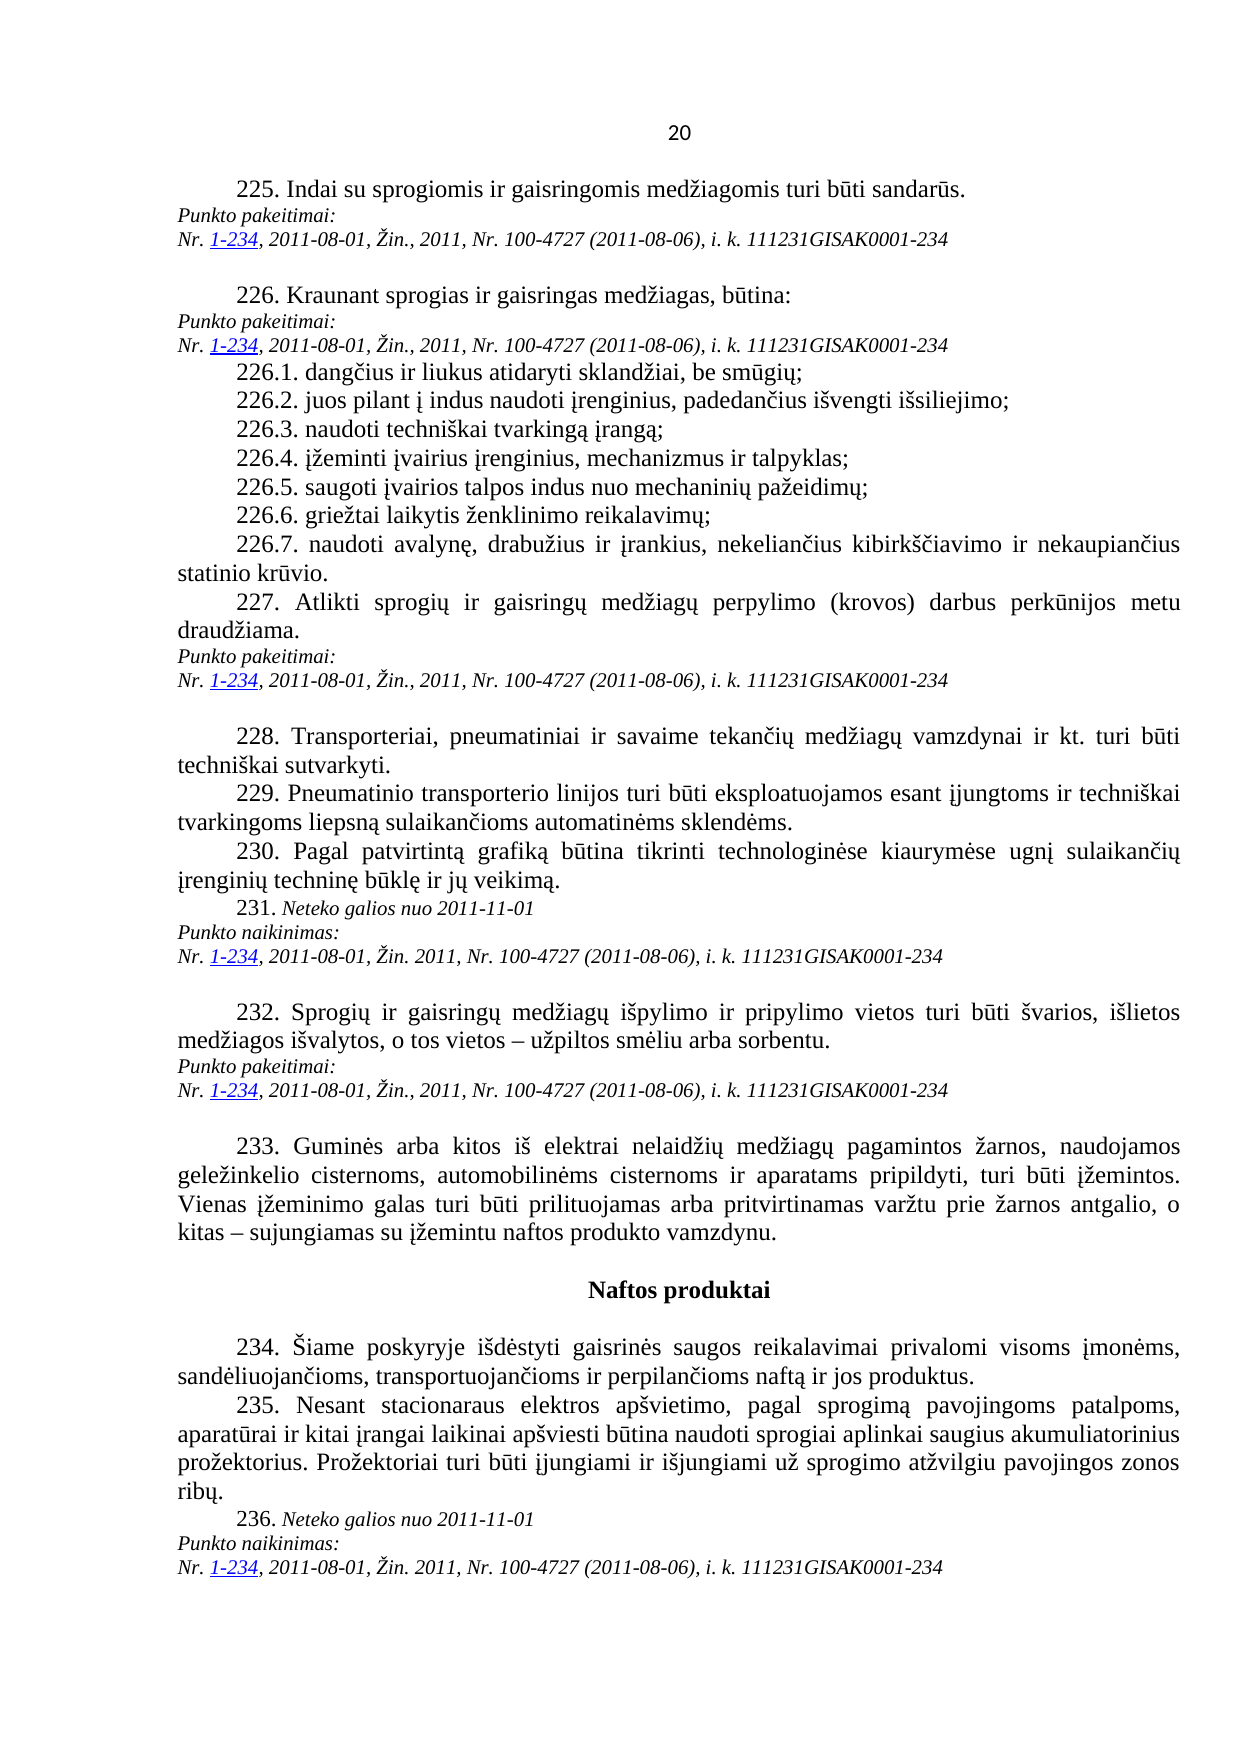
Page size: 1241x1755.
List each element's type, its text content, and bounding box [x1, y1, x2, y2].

text Nr. 1-234, 2011-08-01, Žin. 2011, Nr. 100-4727 (2011-08-06), i. k. 111231GISAK0001-234 [177, 944, 1181, 968]
text 231. Neteko galios nuo 2011-11-01 [177, 893, 1181, 920]
text Nr. 1-234, 2011-08-01, Žin., 2011, Nr. 100-4727 (2011-08-06), i. k. 111231GISAK0001-234 [177, 333, 1181, 357]
text Naftos produktai [177, 1275, 1181, 1304]
text 226.2. juos pilant į indus naudoti įrenginius, padedančius išvengti išsiliejimo; [177, 385, 1181, 414]
text 230. Pagal patvirtintą grafiką būtina tikrinti technologinėse kiaurymėse ugnį sulaikančių įrenginių techninę būklę ir jų veikimą. [177, 836, 1181, 893]
text Punkto pakeitimai: [177, 1054, 1181, 1078]
text Nr. 1-234, 2011-08-01, Žin. 2011, Nr. 100-4727 (2011-08-06), i. k. 111231GISAK0001-234 [177, 1555, 1181, 1579]
text Nr. 1-234, 2011-08-01, Žin., 2011, Nr. 100-4727 (2011-08-06), i. k. 111231GISAK0001-234 [177, 668, 1181, 692]
text 226.4. įžeminti įvairius įrenginius, mechanizmus ir talpyklas; [177, 443, 1181, 472]
text 226. Kraunant sprogias ir gaisringas medžiagas, būtina: [177, 280, 1181, 308]
text 234. Šiame poskyryje išdėstyti gaisrinės saugos reikalavimai privalomi visoms įmonėms, sandėliuojančioms, transportuojančioms ir perpilančioms naftą ir jos produktus. [177, 1332, 1181, 1390]
text 225. Indai su sprogiomis ir gaisringomis medžiagomis turi būti sandarūs. [177, 174, 1181, 203]
text 226.1. dangčius ir liukus atidaryti sklandžiai, be smūgių; [177, 357, 1181, 385]
text Punkto naikinimas: [177, 1531, 1181, 1555]
text Punkto pakeitimai: [177, 644, 1181, 668]
text 235. Nesant stacionaraus elektros apšvietimo, pagal sprogimą pavojingoms patalpoms, aparatūrai ir kitai įrangai laikinai apšviesti būtina naudoti sprogiai aplinkai saugius akumuliatorinius prožektorius. Prožektoriai turi būti įjungiami ir išjungiami už sprogimo atžvilgiu pavojingos zonos ribų. [177, 1390, 1181, 1505]
text 226.3. naudoti techniškai tvarkingą įrangą; [177, 414, 1181, 443]
text 232. Sprogių ir gaisringų medžiagų išpylimo ir pripylimo vietos turi būti švarios, išlietos medžiagos išvalytos, o tos vietos – užpiltos smėliu arba sorbentu. [177, 997, 1181, 1054]
text 227. Atlikti sprogių ir gaisringų medžiagų perpylimo (krovos) darbus perkūnijos metu draudžiama. [177, 587, 1181, 644]
text 233. Guminės arba kitos iš elektrai nelaidžių medžiagų pagamintos žarnos, naudojamos geležinkelio cisternoms, automobilinėms cisternoms ir aparatams pripildyti, turi būti įžemintos. Vienas įžeminimo galas turi būti prilituojamas arba pritvirtinamas varžtu prie žarnos antgalio, o kitas – sujungiamas su įžemintu naftos produkto vamzdynu. [177, 1131, 1181, 1246]
text 236. Neteko galios nuo 2011-11-01 [177, 1505, 1181, 1531]
text 226.6. griežtai laikytis ženklinimo reikalavimų; [177, 500, 1181, 529]
text Punkto pakeitimai: [177, 308, 1181, 333]
text 226.7. naudoti avalynę, drabužius ir įrankius, nekeliančius kibirkščiavimo ir nekaupiančius statinio krūvio. [177, 529, 1181, 587]
text Nr. 1-234, 2011-08-01, Žin., 2011, Nr. 100-4727 (2011-08-06), i. k. 111231GISAK0001-234 [177, 227, 1181, 251]
text Punkto pakeitimai: [177, 203, 1181, 227]
text Punkto naikinimas: [177, 920, 1181, 944]
text 228. Transporteriai, pneumatiniai ir savaime tekančių medžiagų vamzdynai ir kt. turi būti techniškai sutvarkyti. [177, 721, 1181, 778]
text Nr. 1-234, 2011-08-01, Žin., 2011, Nr. 100-4727 (2011-08-06), i. k. 111231GISAK0001-234 [177, 1078, 1181, 1102]
text 226.5. saugoti įvairios talpos indus nuo mechaninių pažeidimų; [177, 472, 1181, 500]
text 229. Pneumatinio transporterio linijos turi būti eksploatuojamos esant įjungtoms ir techniškai tvarkingoms liepsną sulaikančioms automatinėms sklendėms. [177, 778, 1181, 836]
